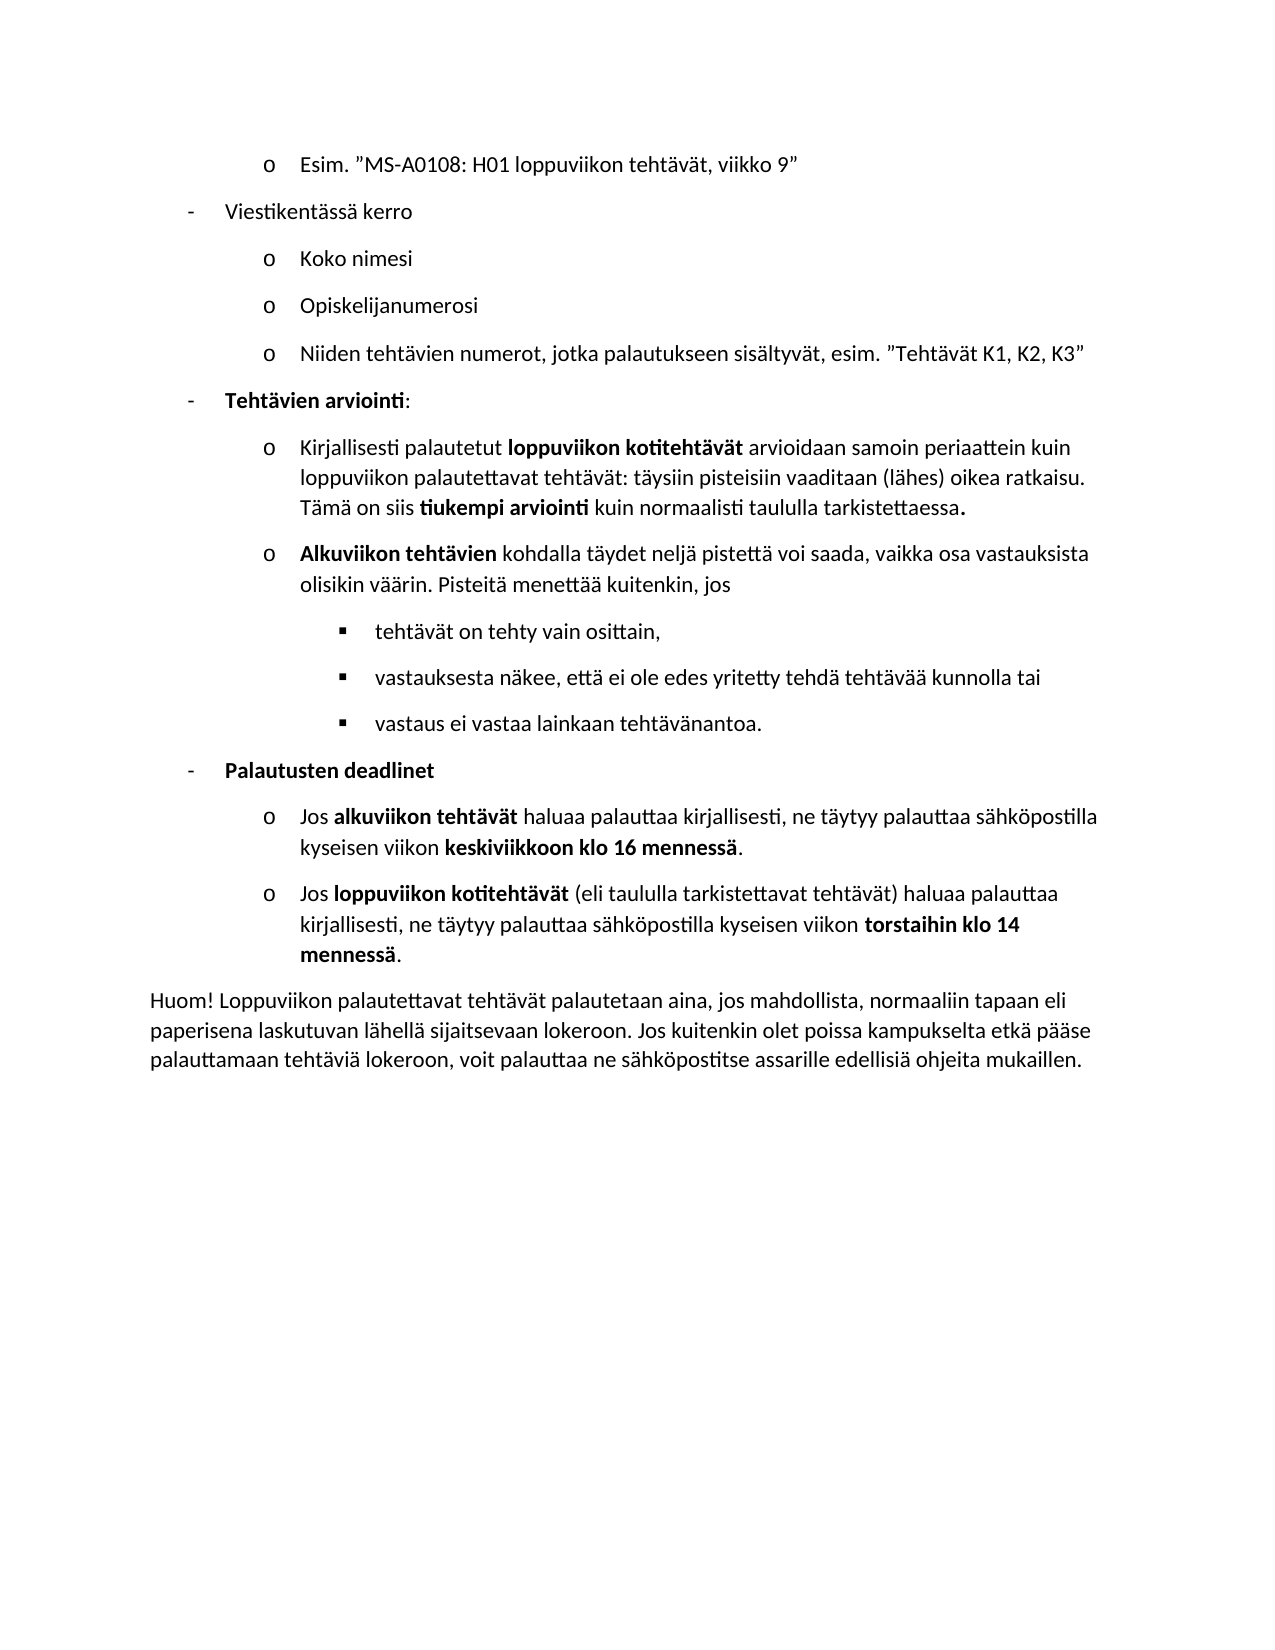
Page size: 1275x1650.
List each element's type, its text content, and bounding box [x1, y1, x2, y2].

list Palautusten deadlinet [187, 756, 1125, 784]
list Viestikentässä kerro [187, 197, 1125, 226]
list Jos alkuviikon tehtävät haluaa palauttaa kirjallisesti, ne täytyy palauttaa sähköpostilla kyseisen viikon keskiviikkoon klo 16 mennessä. [262, 802, 1125, 861]
text Huom! Loppuviikon palautettavat tehtävät palautetaan aina, jos mahdollista, normaaliin tapaan eli paperisena laskutuvan lähellä sijaitsevaan lokeroon. Jos kuitenkin olet poissa kampukselta etkä pääse palauttamaan tehtäviä lokeroon, voit palauttaa ne sähköpostitse assarille edellisiä ohjeita mukaillen. [150, 986, 1125, 1074]
list tehtävät on tehty vain osittain, [337, 617, 1125, 645]
list Opiskelijanumerosi [262, 291, 1125, 321]
list Kirjallisesti palautetut loppuviikon kotitehtävät arvioidaan samoin periaattein kuin loppuviikon palautettavat tehtävät: täysiin pisteisiin vaaditaan (lähes) oikea ratkaisu. Tämä on siis tiukempi arviointi kuin normaalisti taululla tarkistettaessa. [262, 433, 1125, 521]
list vastauksesta näkee, että ei ole edes yritetty tehdä tehtävää kunnolla tai [337, 663, 1125, 691]
list Niiden tehtävien numerot, jotka palautukseen sisältyvät, esim. ”Tehtävät K1, K2, K3” [262, 339, 1125, 368]
list vastaus ei vastaa lainkaan tehtävänantoa. [337, 709, 1125, 737]
list Esim. ”MS-A0108: H01 loppuviikon tehtävät, viikko 9” [262, 150, 1125, 179]
list Jos loppuviikon kotitehtävät (eli taululla tarkistettavat tehtävät) haluaa palauttaa kirjallisesti, ne täytyy palauttaa sähköpostilla kyseisen viikon torstaihin klo 14 mennessä. [262, 879, 1125, 968]
list Koko nimesi [262, 244, 1125, 273]
list Tehtävien arviointi: [187, 386, 1125, 414]
list Alkuviikon tehtävien kohdalla täydet neljä pistettä voi saada, vaikka osa vastauksista olisikin väärin. Pisteitä menettää kuitenkin, jos [262, 539, 1125, 598]
